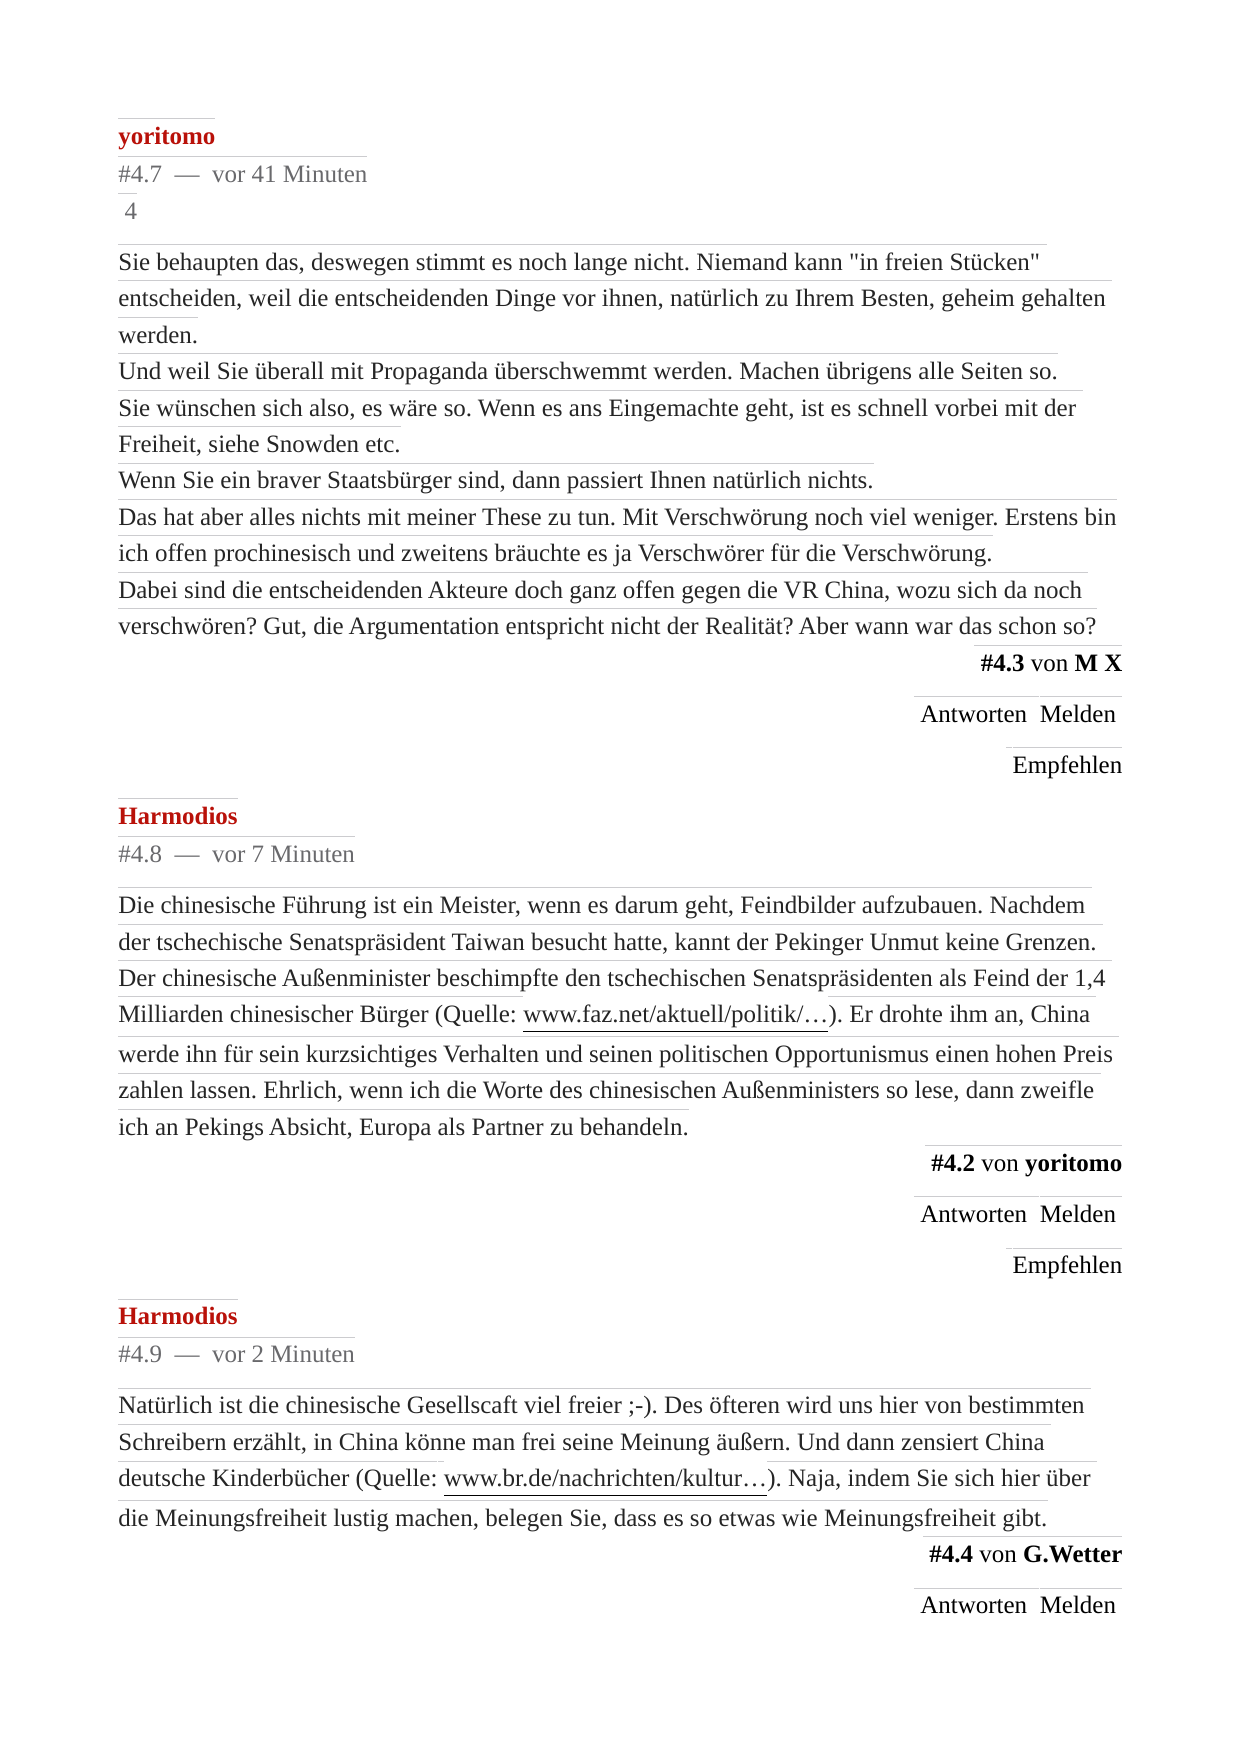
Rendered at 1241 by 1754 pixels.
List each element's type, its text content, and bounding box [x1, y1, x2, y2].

text #4.4 von G.Wetter [118, 1536, 1122, 1568]
text Sie behaupten das, deswegen stimmt es noch lange nicht. Niemand kann "in freien Stücken" entscheiden, weil die entscheidenden Dinge vor ihnen, natürlich zu Ihrem Besten, geheim gehalten werden. Und weil Sie überall mit Propaganda überschwemmt werden. Machen übrigens alle Seiten so. Sie wünschen sich also, es wäre so. Wenn es ans Eingemachte geht, ist es schnell vorbei mit der Freiheit, siehe Snowden etc. Wenn Sie ein braver Staatsbürger sind, dann passiert Ihnen natürlich nichts. Das hat aber alles nichts mit meiner These zu tun. Mit Verschwörung noch viel weniger. Erstens bin ich offen prochinesisch und zweitens bräuchte es ja Verschwörer für die Verschwörung. Dabei sind die entscheidenden Akteure doch ganz offen gegen die VR China, wozu sich da noch verschwören? Gut, die Argumentation entspricht nicht der Realität? Aber wann war das schon so? [118, 244, 1122, 640]
text 4 [118, 193, 1122, 224]
text #4.3 von M X [118, 645, 1122, 677]
text Empfehlen [118, 1247, 1122, 1279]
text Antworten Melden [118, 696, 1122, 728]
text Natürlich ist die chinesische Gesellscaft viel freier ;-). Des öfteren wird uns hier von bestimmten Schreibern erzählt, in China könne man frei seine Meinung äußern. Und dann zensiert China deutsche Kinderbücher (Quelle: www.br.de/nachrichten/kultur…). Naja, indem Sie sich hier über die Meinungsfreiheit lustig machen, belegen Sie, dass es so etwas wie Meinungsfreiheit gibt. [118, 1388, 1122, 1532]
text #4.2 von yoritomo [118, 1145, 1122, 1177]
text Antworten Melden [118, 1587, 1122, 1619]
subtitle yoritomo [118, 118, 1122, 150]
subtitle Harmodios [118, 1298, 1122, 1330]
text #4.7 — vor 41 Minuten [118, 156, 1122, 188]
text Die chinesische Führung ist ein Meister, wenn es darum geht, Feindbilder aufzubauen. Nachdem der tschechische Senatspräsident Taiwan besucht hatte, kannt der Pekinger Unmut keine Grenzen. Der chinesische Außenminister beschimpfte den tschechischen Senatspräsidenten als Feind der 1,4 Milliarden chinesischer Bürger (Quelle: www.faz.net/aktuell/politik/…). Er drohte ihm an, China werde ihn für sein kurzsichtiges Verhalten und seinen politischen Opportunismus einen hohen Preis zahlen lassen. Ehrlich, wenn ich die Worte des chinesischen Außenministers so lese, dann zweifle ich an Pekings Absicht, Europa als Partner zu behandeln. [118, 887, 1122, 1141]
text #4.8 — vor 7 Minuten [118, 836, 1122, 868]
text Antworten Melden [118, 1196, 1122, 1228]
text Empfehlen [118, 747, 1122, 779]
subtitle Harmodios [118, 798, 1122, 830]
text #4.9 — vor 2 Minuten [118, 1337, 1122, 1368]
